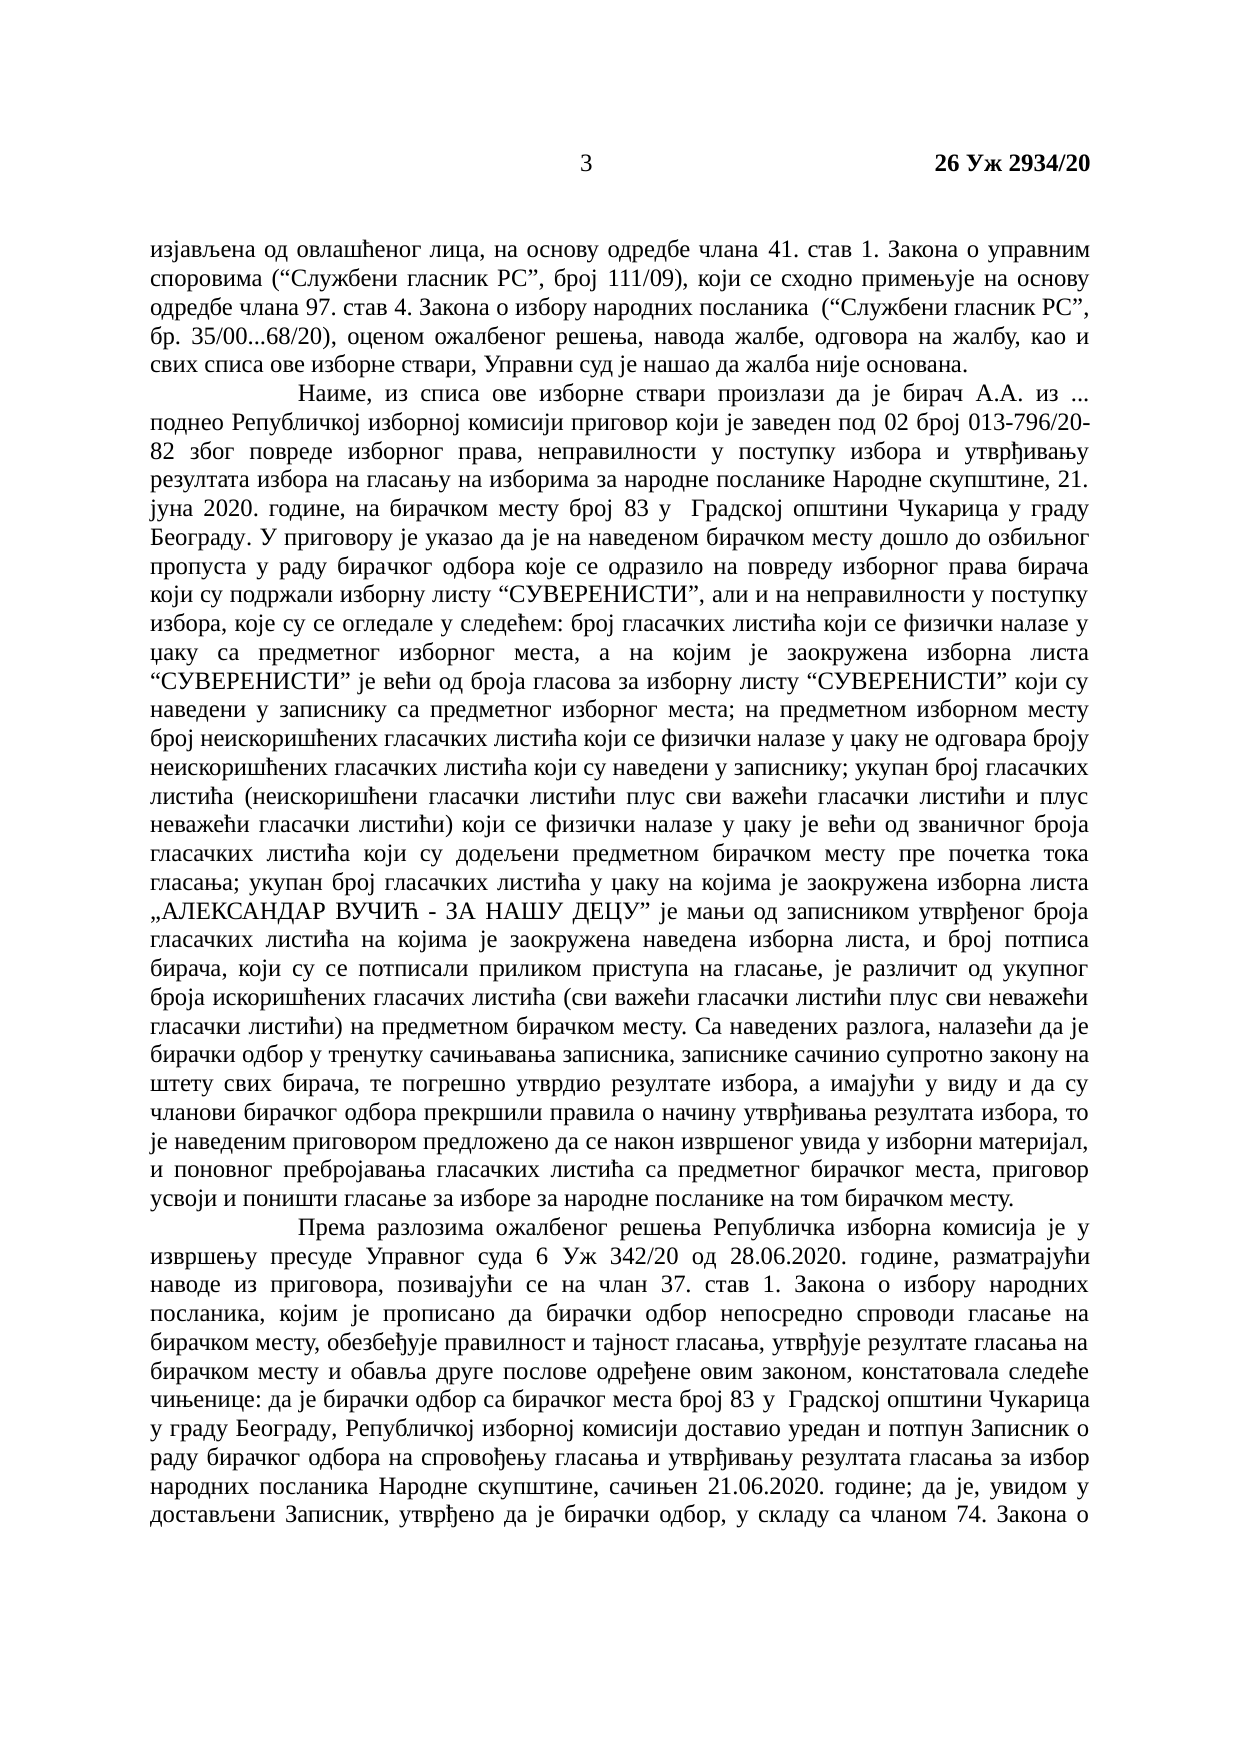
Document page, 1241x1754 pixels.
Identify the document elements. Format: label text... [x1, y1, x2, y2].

text изјављена од овлашћеног лица, на основу одредбе члана 41. став 1. Закона о управним споровима (“Службени гласник РС”, број 111/09), који се сходно примењује на основу одредбе члана 97. став 4. Закона о избору народних посланика (“Службени гласник РС”, бр. 35/00...68/20), оценом ожалбеног решења, навода жалбе, одговора на жалбу, као и свих списа ове изборне ствари, Управни суд је нашао да жалба није основана. [150, 234, 1090, 378]
text Наиме, из списа ове изборне ствари произлази да је бирач A.A. из ... поднео Републичкој изборној комисији приговор који је заведен под 02 број 013-796/20-82 због повреде изборног права, неправилности у поступку избора и утврђивању резултата избора на гласању на изборима за народне посланике Народне скупштине, 21. јуна 2020. године, на бирачком месту број 83 у Градској општини Чукарица у граду Београду. У приговору је указао да је на наведеном бирачком месту дошло до озбиљног пропуста у раду бирачког одбора које се одразило на повреду изборног права бирача који су подржали изборну листу “СУВЕРЕНИСТИ”, али и на неправилности у поступку избора, које су се огледале у следећем: број гласачких листића који се физички налазе у џаку са предметног изборног места, а на којим је заокружена изборна листа “СУВЕРЕНИСТИ” је већи од броја гласова за изборну листу “СУВЕРЕНИСТИ” који су наведени у записнику са предметног изборног места; на предметном изборном месту број неискоришћених гласачких листића који се физички налазе у џаку не одговара броју неискоришћених гласачких листића који су наведени у записнику; укупан број гласачких листића (неискоришћени гласачки листићи плус сви важећи гласачки листићи и плус неважећи гласачки листићи) који се физички налазе у џаку је већи од званичног броја гласачких листића који су додељени предметном бирачком месту пре почетка тока гласања; укупан број гласачких листића у џаку на којима је заокружена изборна листа „АЛЕКСАНДАР ВУЧИЋ - ЗА НАШУ ДЕЦУ” је мањи од записником утврђеног броја гласачких листића на којима је заокружена наведена изборна листа, и број потписа бирача, који су се потписали приликом приступа на гласање, је различит од укупног броја искоришћених гласачих листића (сви важећи гласачки листићи плус сви неважећи гласачки листићи) на предметном бирачком месту. Са наведених разлога, налазећи да је бирачки одбор у тренутку сачињавања записника, записнике сачинио супротно закону на штету свих бирача, те погрешно утврдио резултате избора, а имајући у виду и да су чланови бирачког одбора прекршили правила о начину утврђивања резултата избора, то је наведеним приговором предложено да се након извршеног увида у изборни материјал, и поновног пребројавања гласачких листића са предметног бирачког места, приговор усвоји и поништи гласање за изборе за народне посланике на том бирачком месту. [150, 378, 1090, 1212]
text Према разлозима ожалбеног решења Републичка изборна комисија је у извршењу пресуде Управног суда 6 Уж 342/20 од 28.06.2020. године, разматрајући наводе из приговора, позивајући се на члан 37. став 1. Закона о избору народних посланика, којим је прописано да бирачки одбор непосредно спроводи гласање на бирачком месту, обезбеђује правилност и тајност гласања, утврђује резултате гласања на бирачком месту и обавља друге послове одређене овим законом, констатовала следеће чињенице: да је бирачки одбор са бирачког места број 83 у Градској општини Чукарица у граду Београду, Републичкој изборној комисији доставио уредан и потпун Записник о раду бирачког одбора на спровођењу гласања и утврђивању резултата гласања за избор народних посланика Народне скупштине, сачињен 21.06.2020. године; да је, увидом у достављени Записник, утврђено да је бирачки одбор, у складу са чланом 74. Закона о [150, 1212, 1090, 1528]
